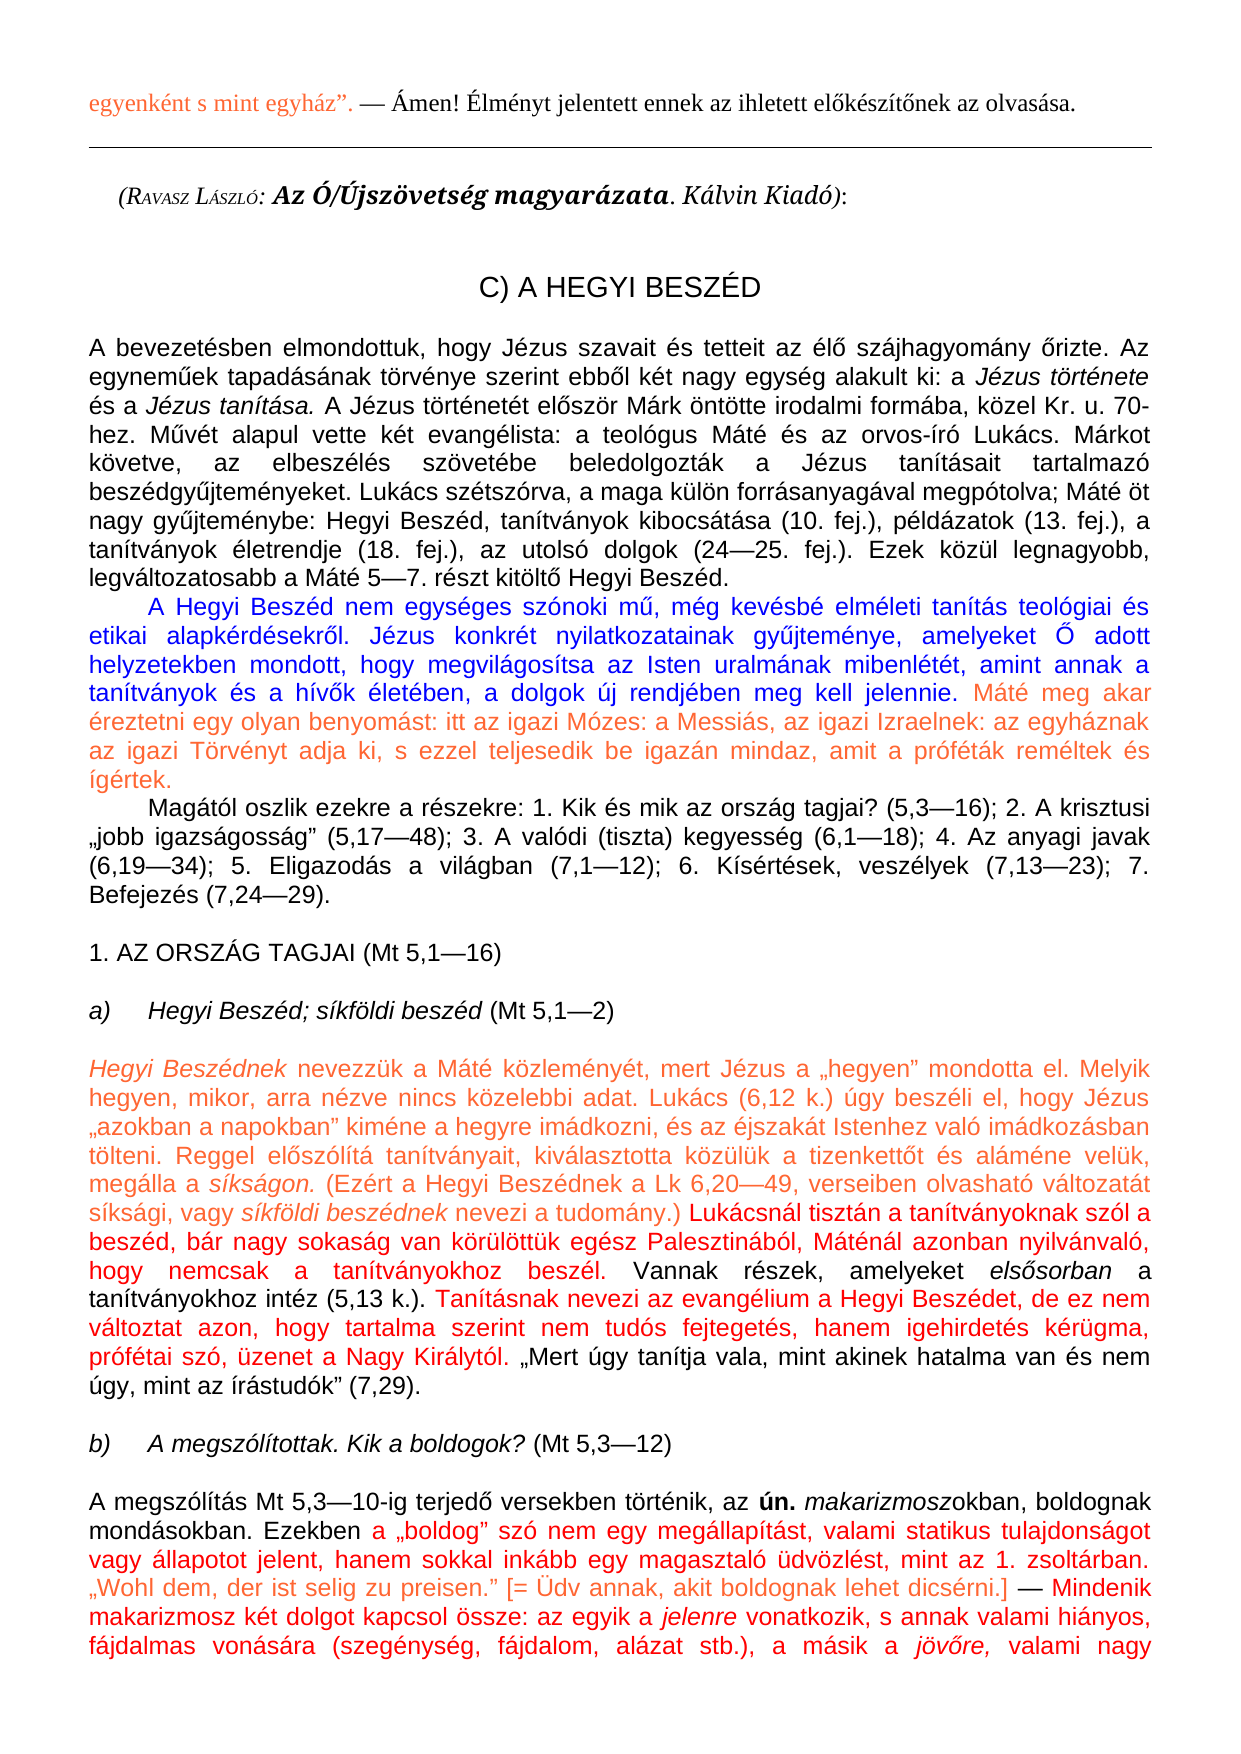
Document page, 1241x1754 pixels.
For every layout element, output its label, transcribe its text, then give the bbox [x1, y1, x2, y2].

text A bevezetésben elmondottuk, hogy Jézus szavait és tetteit az élő szájhagyomány őrizte. Az egyneműek tapadásának törvénye szerint ebből két nagy egység alakult ki: a Jézus története és a Jézus tanítása. A Jézus történetét először Márk öntötte irodalmi formába, közel Kr. u. 70-hez. Művét alapul vette két evangélista: a teológus Máté és az orvos-író Lukács. Márkot követve, az elbeszélés szövetébe beledolgozták a Jézus tanításait tartalmazó beszédgyűjteményeket. Lukács szétszórva, a maga külön forrásanyagával megpótolva; Máté öt nagy gyűjteménybe: Hegyi Beszéd, tanítványok kibocsátása (10. fej.), példázatok (13. fej.), a tanítványok életrendje (18. fej.), az utolsó dolgok (24―25. fej.). Ezek közül legnagyobb, legváltozatosabb a Máté 5―7. részt kitöltő Hegyi Beszéd. [88, 333, 1152, 592]
text C) A HEGYI BESZÉD [88, 270, 1152, 304]
text A Hegyi Beszéd nem egységes szónoki mű, még kevésbé elméleti tanítás teológiai és etikai alapkérdésekről. Jézus konkrét nyilatkozatainak gyűjteménye, amelyeket Ő adott helyzetekben mondott, hogy megvilágosítsa az Isten uralmának mibenlétét, amint annak a tanítványok és a hívők életében, a dolgok új rendjében meg kell jelennie. Máté meg akar éreztetni egy olyan benyomást: itt az igazi Mózes: a Messiás, az igazi Izraelnek: az egyháznak az igazi Törvényt adja ki, s ezzel teljesedik be igazán mindaz, amit a próféták reméltek és ígértek. [88, 592, 1152, 793]
text Magától oszlik ezekre a részekre: 1. Kik és mik az ország tagjai? (5,3―16); 2. A krisztusi „jobb igazságosság” (5,17―48); 3. A valódi (tiszta) kegyesség (6,1―18); 4. Az anyagi javak (6,19―34); 5. Eligazodás a világban (7,1―12); 6. Kísértések, veszélyek (7,13―23); 7. Befejezés (7,24―29). [88, 793, 1152, 908]
text Hegyi Beszédnek nevezzük a Máté közleményét, mert Jézus a „hegyen” mondotta el. Melyik hegyen, mikor, arra nézve nincs közelebbi adat. Lukács (6,12 k.) úgy beszéli el, hogy Jézus „azokban a napokban” kiméne a hegyre imádkozni, és az éjszakát Istenhez való imádkozásban tölteni. Reggel előszólítá tanítványait, kiválasztotta közülük a tizenkettőt és aláméne velük, megálla a síkságon. (Ezért a Hegyi Beszédnek a Lk 6,20―49, verseiben olvasható változatát síksági, vagy síkföldi beszédnek nevezi a tudomány.) Lukácsnál tisztán a tanítványoknak szól a beszéd, bár nagy sokaság van körülöttük egész Palesztinából, Máténál azonban nyilvánvaló, hogy nemcsak a tanítványokhoz beszél. Vannak részek, amelyeket elsősorban a tanítványokhoz intéz (5,13 k.). Tanításnak nevezi az evangélium a Hegyi Beszédet, de ez nem változtat azon, hogy tartalma szerint nem tudós fejtegetés, hanem igehirdetés kérügma, prófétai szó, üzenet a Nagy Királytól. „Mert úgy tanítja vala, mint akinek hatalma van és nem úgy, mint az írástudók” (7,29). [88, 1054, 1152, 1399]
text A megszólítás Mt 5,3―10-ig terjedő versekben történik, az ún. makarizmoszokban, boldognak mondásokban. Ezekben a „boldog” szó nem egy megállapítást, valami statikus tulajdonságot vagy állapotot jelent, hanem sokkal inkább egy magasztaló üdvözlést, mint az 1. zsoltárban. „Wohl dem, der ist selig zu preisen.” [= Üdv annak, akit boldognak lehet dicsérni.] — Mindenik makarizmosz két dolgot kapcsol össze: az egyik a jelenre vonatkozik, s annak valami hiányos, fájdalmas vonására (szegénység, fájdalom, alázat stb.), a másik a jövőre, valami nagy [88, 1487, 1152, 1659]
text egyenként s mint egyház”. ― Ámen! Élményt jelentett ennek az ihletett előkészítőnek az olvasása. [88, 88, 1152, 117]
text 1. AZ ORSZÁG TAGJAI (Mt 5,1―16) [88, 938, 1152, 967]
text a) Hegyi Beszéd; síkföldi beszéd (Mt 5,1―2) [88, 996, 1152, 1025]
text (Ravasz László: Az Ó/Újszövetség magyarázata. Kálvin Kiadó): [88, 148, 1152, 241]
text b) A megszólítottak. Kik a boldogok? (Mt 5,3―12) [88, 1429, 1152, 1458]
